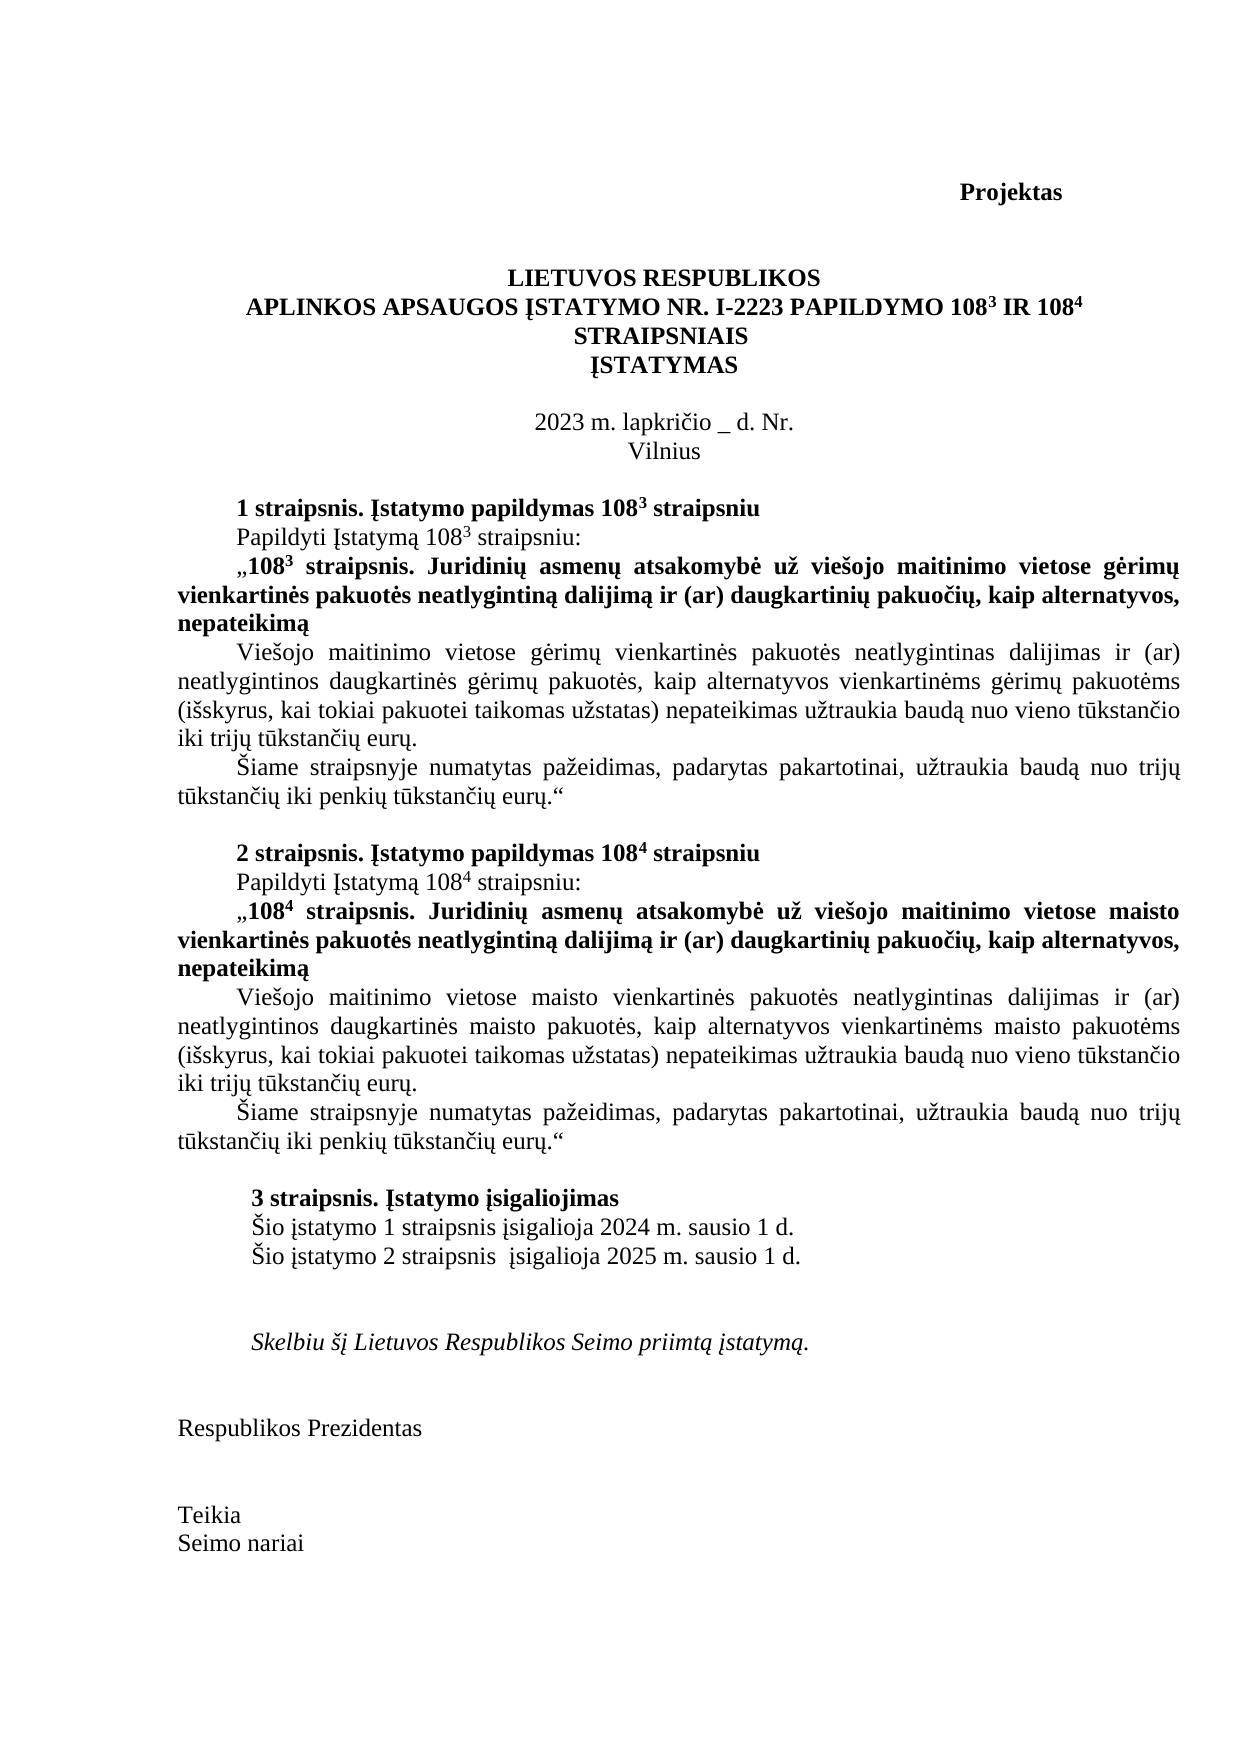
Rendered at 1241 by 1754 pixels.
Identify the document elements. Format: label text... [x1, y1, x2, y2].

text 3 straipsnis. Įstatymo įsigaliojimas [177, 1183, 1151, 1212]
text 2023 m. lapkričio _ d. Nr. [177, 407, 1151, 436]
text Viešojo maitinimo vietose gėrimų vienkartinės pakuotės neatlygintinas dalijimas ir (ar) neatlygintinos daugkartinės gėrimų pakuotės, kaip alternatyvos vienkartinėms gėrimų pakuotėms (išskyrus, kai tokiai pakuotei taikomas užstatas) nepateikimas užtraukia baudą nuo vieno tūkstančio iki trijų tūkstančių eurų. [177, 637, 1181, 752]
text Skelbiu šį Lietuvos Respublikos Seimo priimtą įstatymą. [177, 1327, 1151, 1356]
text Šiame straipsnyje numatytas pažeidimas, padarytas pakartotinai, užtraukia baudą nuo trijų tūkstančių iki penkių tūkstančių eurų.“ [177, 752, 1181, 810]
text Papildyti Įstatymą 1083 straipsniu: [177, 522, 1151, 551]
text Šio įstatymo 1 straipsnis įsigalioja 2024 m. sausio 1 d. [177, 1212, 1181, 1241]
text Respublikos Prezidentas [177, 1413, 1151, 1442]
text „1083 straipsnis. Juridinių asmenų atsakomybė už viešojo maitinimo vietose gėrimų vienkartinės pakuotės neatlygintiną dalijimą ir (ar) daugkartinių pakuočių, kaip alternatyvos, nepateikimą [177, 551, 1181, 637]
text Teikia [177, 1500, 1151, 1528]
text „1084 straipsnis. Juridinių asmenų atsakomybė už viešojo maitinimo vietose maisto vienkartinės pakuotės neatlygintiną dalijimą ir (ar) daugkartinių pakuočių, kaip alternatyvos, nepateikimą [177, 896, 1181, 982]
text 1 straipsnis. Įstatymo papildymas 1083 straipsniu [177, 493, 1151, 522]
text 2 straipsnis. Įstatymo papildymas 1084 straipsniu [177, 838, 1151, 867]
text Projektas [959, 177, 1181, 206]
text Seimo nariai [177, 1528, 1181, 1557]
text Viešojo maitinimo vietose maisto vienkartinės pakuotės neatlygintinas dalijimas ir (ar) neatlygintinos daugkartinės maisto pakuotės, kaip alternatyvos vienkartinėms maisto pakuotėms (išskyrus, kai tokiai pakuotei taikomas užstatas) nepateikimas užtraukia baudą nuo vieno tūkstančio iki trijų tūkstančių eurų. [177, 982, 1181, 1097]
text Šio įstatymo 2 straipsnis įsigalioja 2025 m. sausio 1 d. [177, 1241, 1181, 1270]
text Papildyti Įstatymą 1084 straipsniu: [177, 867, 1151, 896]
text Vilnius [177, 436, 1151, 465]
text LIETUVOS RESPUBLIKOS [177, 263, 1151, 292]
text APLINKOS APSAUGOS ĮSTATYMO NR. I-2223 PAPILDYMO 1083 IR 1084 STRAIPSNIAIS [177, 292, 1151, 350]
text Šiame straipsnyje numatytas pažeidimas, padarytas pakartotinai, užtraukia baudą nuo trijų tūkstančių iki penkių tūkstančių eurų.“ [177, 1097, 1181, 1155]
text ĮSTATYMAS [177, 350, 1151, 378]
